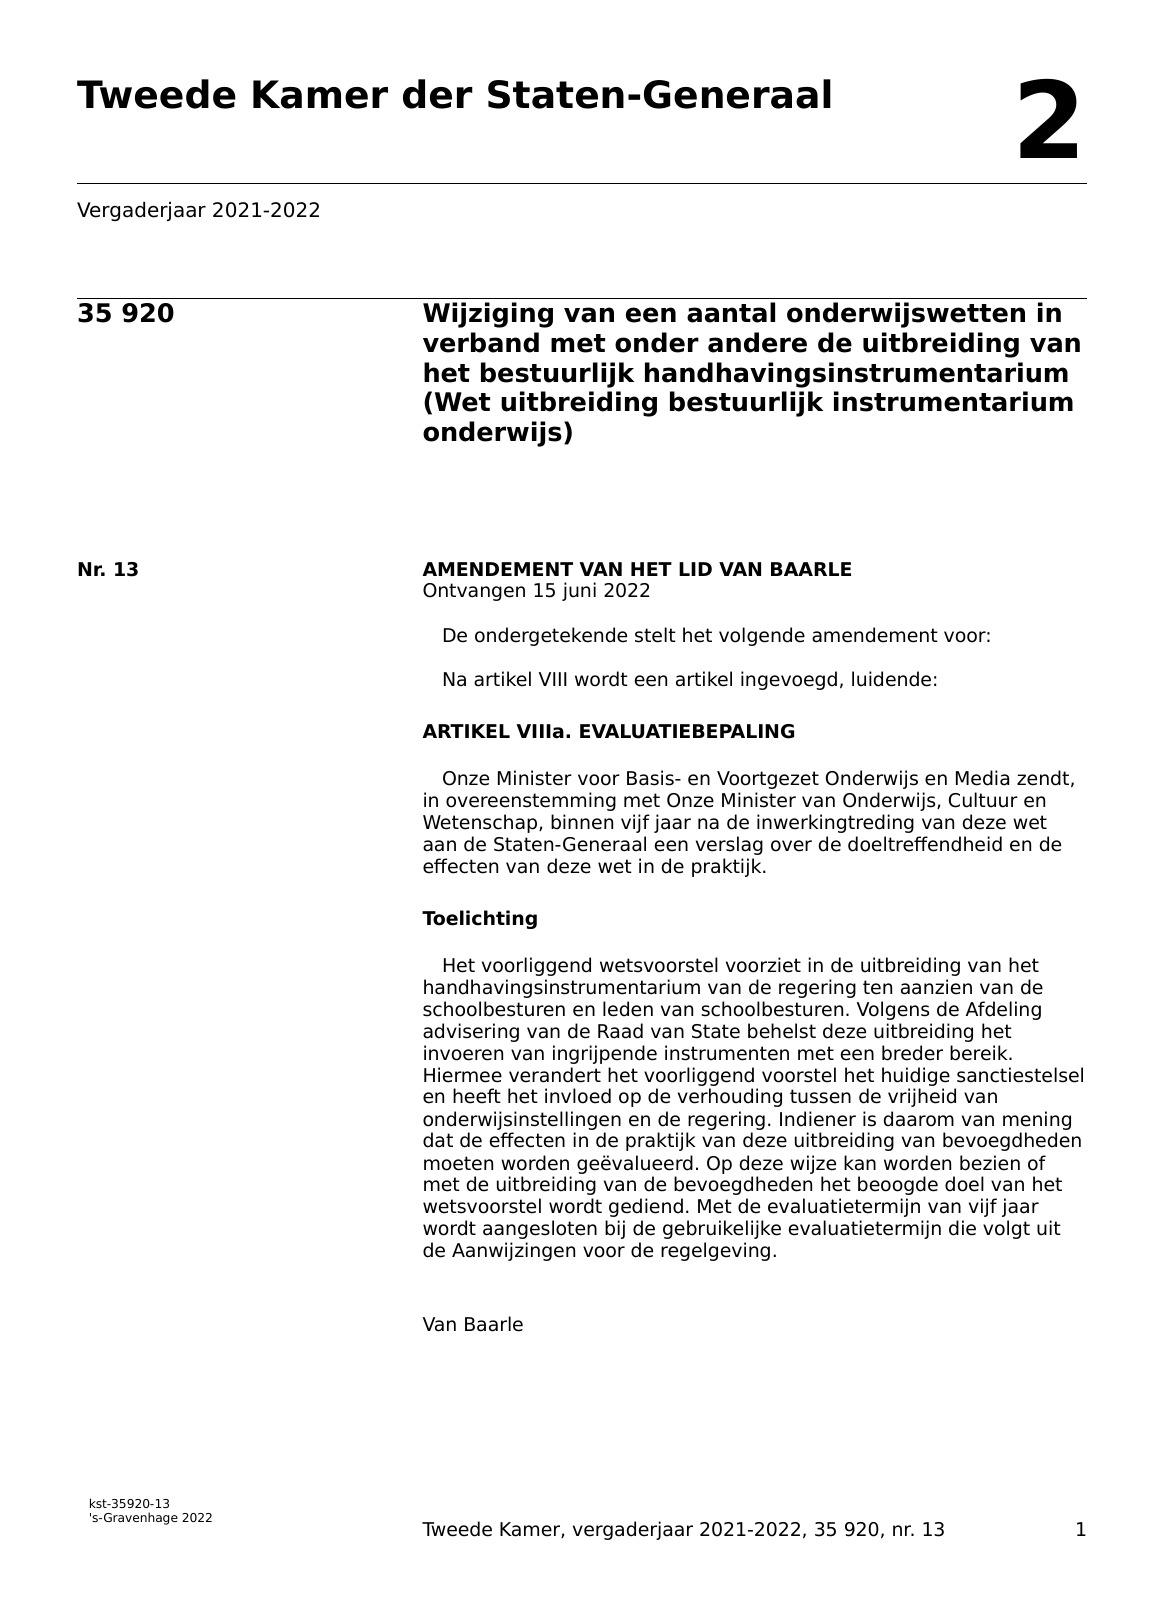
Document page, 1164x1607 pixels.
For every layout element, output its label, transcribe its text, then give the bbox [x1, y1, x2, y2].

text De ondergetekende stelt het volgende amendement voor: [422, 624, 1087, 647]
text Ontvangen 15 juni 2022 [422, 580, 1087, 602]
subtitle Toelichting [422, 908, 1087, 929]
text Na artikel VIII wordt een artikel ingevoegd, luidende: [422, 669, 1087, 691]
subtitle Nr. 13 AMENDEMENT VAN HET LID VAN BAARLE [77, 558, 1087, 580]
table_cell Vergaderjaar 2021-2022 [77, 184, 1087, 298]
table_header 2 [886, 59, 1087, 183]
subtitle ARTIKEL VIIIa. EVALUATIEBEPALING [422, 721, 1087, 743]
text Onze Minister voor Basis- en Voortgezet Onderwijs en Media zendt, in overeenstemming met Onze Minister van Onderwijs, Cultuur en Wetenschap, binnen vijf jaar na de inwerkingtreding van deze wet aan de Staten-Generaal een verslag over de doeltreffendheid en de effecten van deze wet in de praktijk. [422, 768, 1087, 878]
subtitle 35 920 Wijziging van een aantal onderwijswetten in verband met onder andere de uitbreiding van het bestuurlijk handhavingsinstrumentarium (Wet uitbreiding bestuurlijk instrumentarium onderwijs) [77, 299, 1087, 447]
text kst-35920-13 [88, 1497, 323, 1511]
text Het voorliggend wetsvoorstel voorziet in de uitbreiding van het handhavingsinstrumentarium van de regering ten aanzien van de schoolbesturen en leden van schoolbesturen. Volgens de Afdeling advisering van de Raad van State behelst deze uitbreiding het invoeren van ingrijpende instrumenten met een breder bereik. Hiermee verandert het voorliggend voorstel het huidige sanctiestelsel en heeft het invloed op de verhouding tussen de vrijheid van onderwijsinstellingen en de regering. Indiener is daarom van mening dat de effecten in de praktijk van deze uitbreiding van bevoegdheden moeten worden geëvalueerd. Op deze wijze kan worden bezien of met de uitbreiding van de bevoegdheden het beoogde doel van het wetsvoorstel wordt gediend. Met de evaluatietermijn van vijf jaar wordt aangesloten bij de gebruikelijke evaluatietermijn die volgt uit de Aanwijzingen voor de regelgeving. [422, 954, 1087, 1262]
table_header Tweede Kamer der Staten-Generaal [77, 59, 886, 183]
text 's-Gravenhage 2022 [88, 1511, 323, 1525]
text Van Baarle [422, 1292, 1087, 1336]
